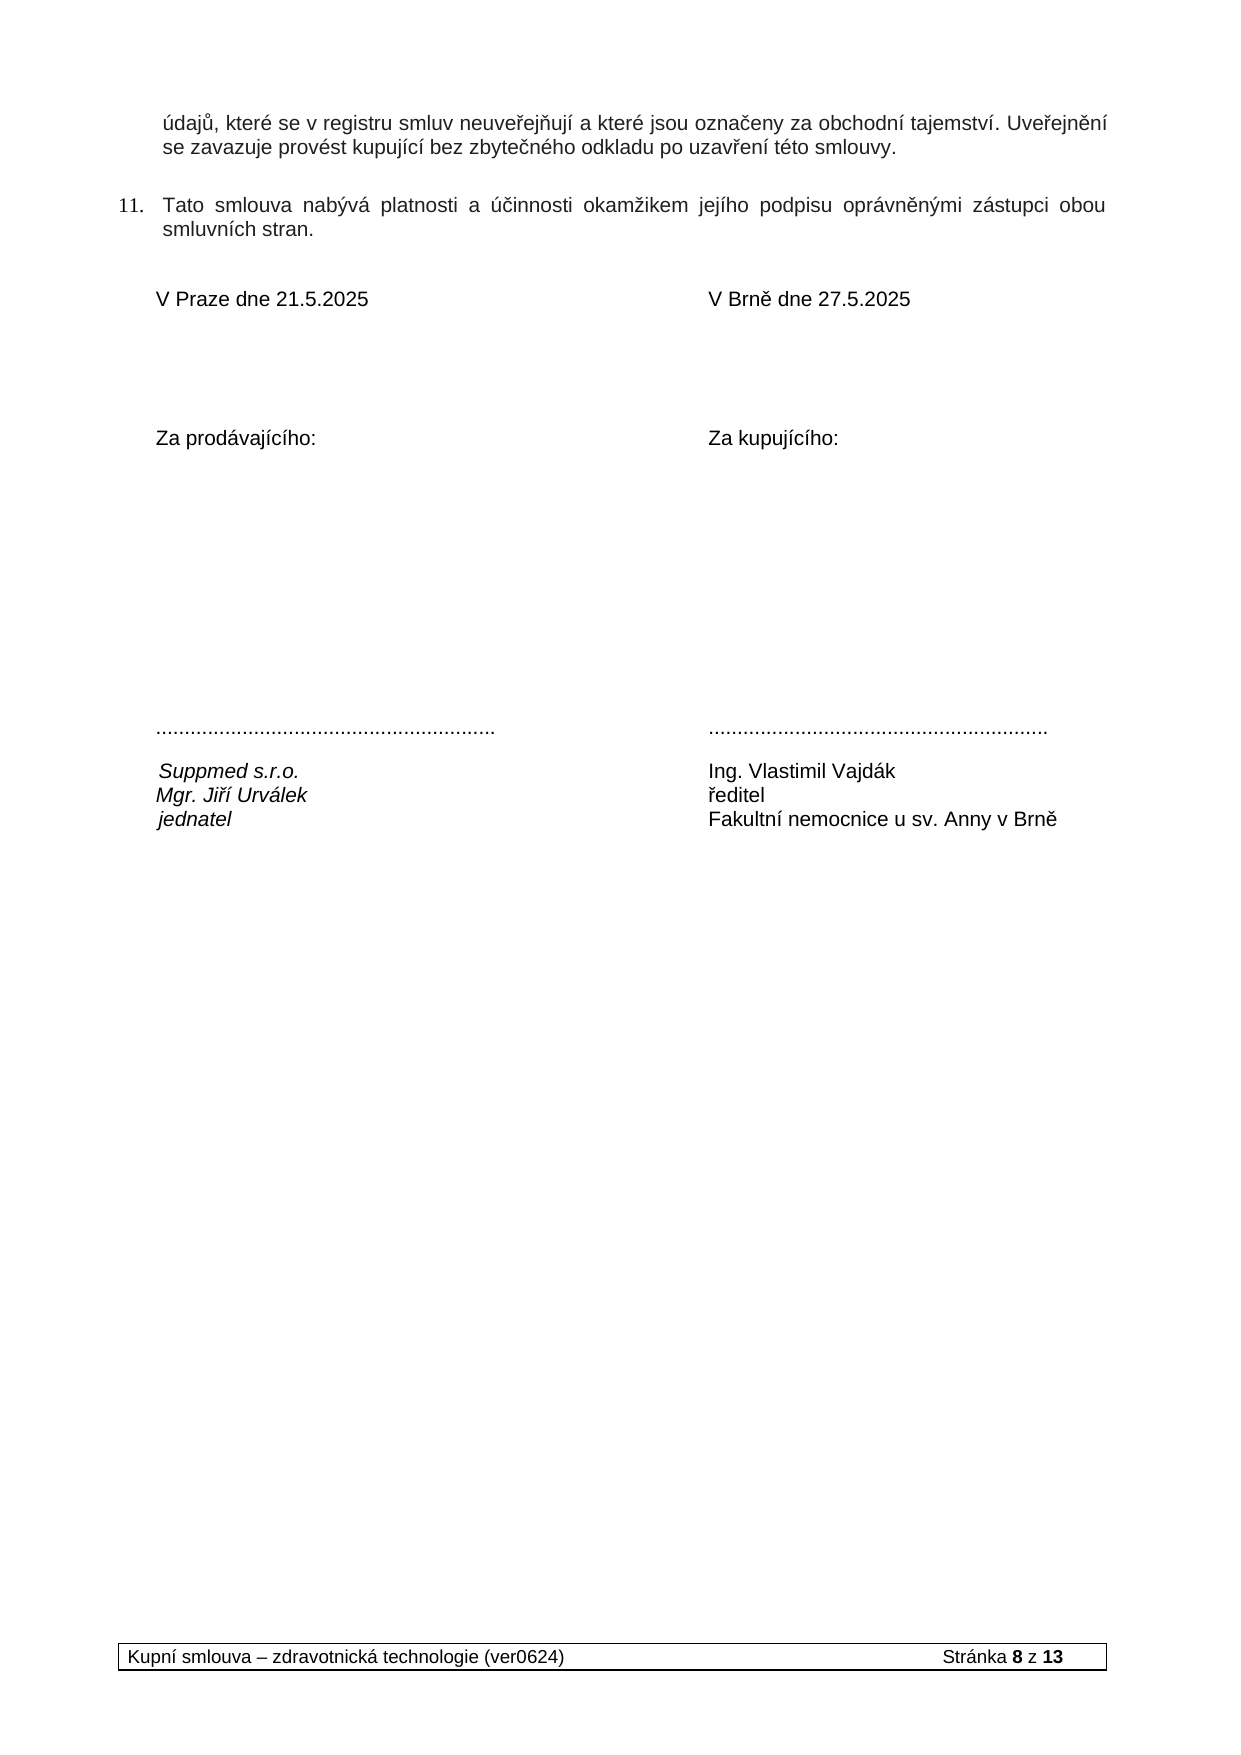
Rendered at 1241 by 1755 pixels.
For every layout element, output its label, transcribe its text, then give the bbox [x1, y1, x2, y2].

text V Praze dne 21.5.2025 V Brně dne 27.5.2025 [118, 286, 1107, 310]
list údajů, které se v registru smluv neuveřejňují a které jsou označeny za obchodní tajemství. Uveřejnění se zavazuje provést kupující bez zbytečného odkladu po uzavření této smlouvy. [118, 111, 1107, 159]
text Suppmed s.r.o. Ing. Vlastimil Vajdák [118, 759, 1107, 783]
text ........................................................... ........................................................... [118, 714, 1107, 738]
text Za prodávajícího: Za kupujícího: [118, 426, 1107, 450]
text Mgr. Jiří Urválek ředitel [118, 783, 1107, 807]
list Tato smlouva nabývá platnosti a účinnosti okamžikem jejího podpisu oprávněnými zástupci obou smluvních stran. [118, 192, 1107, 241]
text jednatel Fakultní nemocnice u sv. Anny v Brně [118, 807, 1107, 831]
